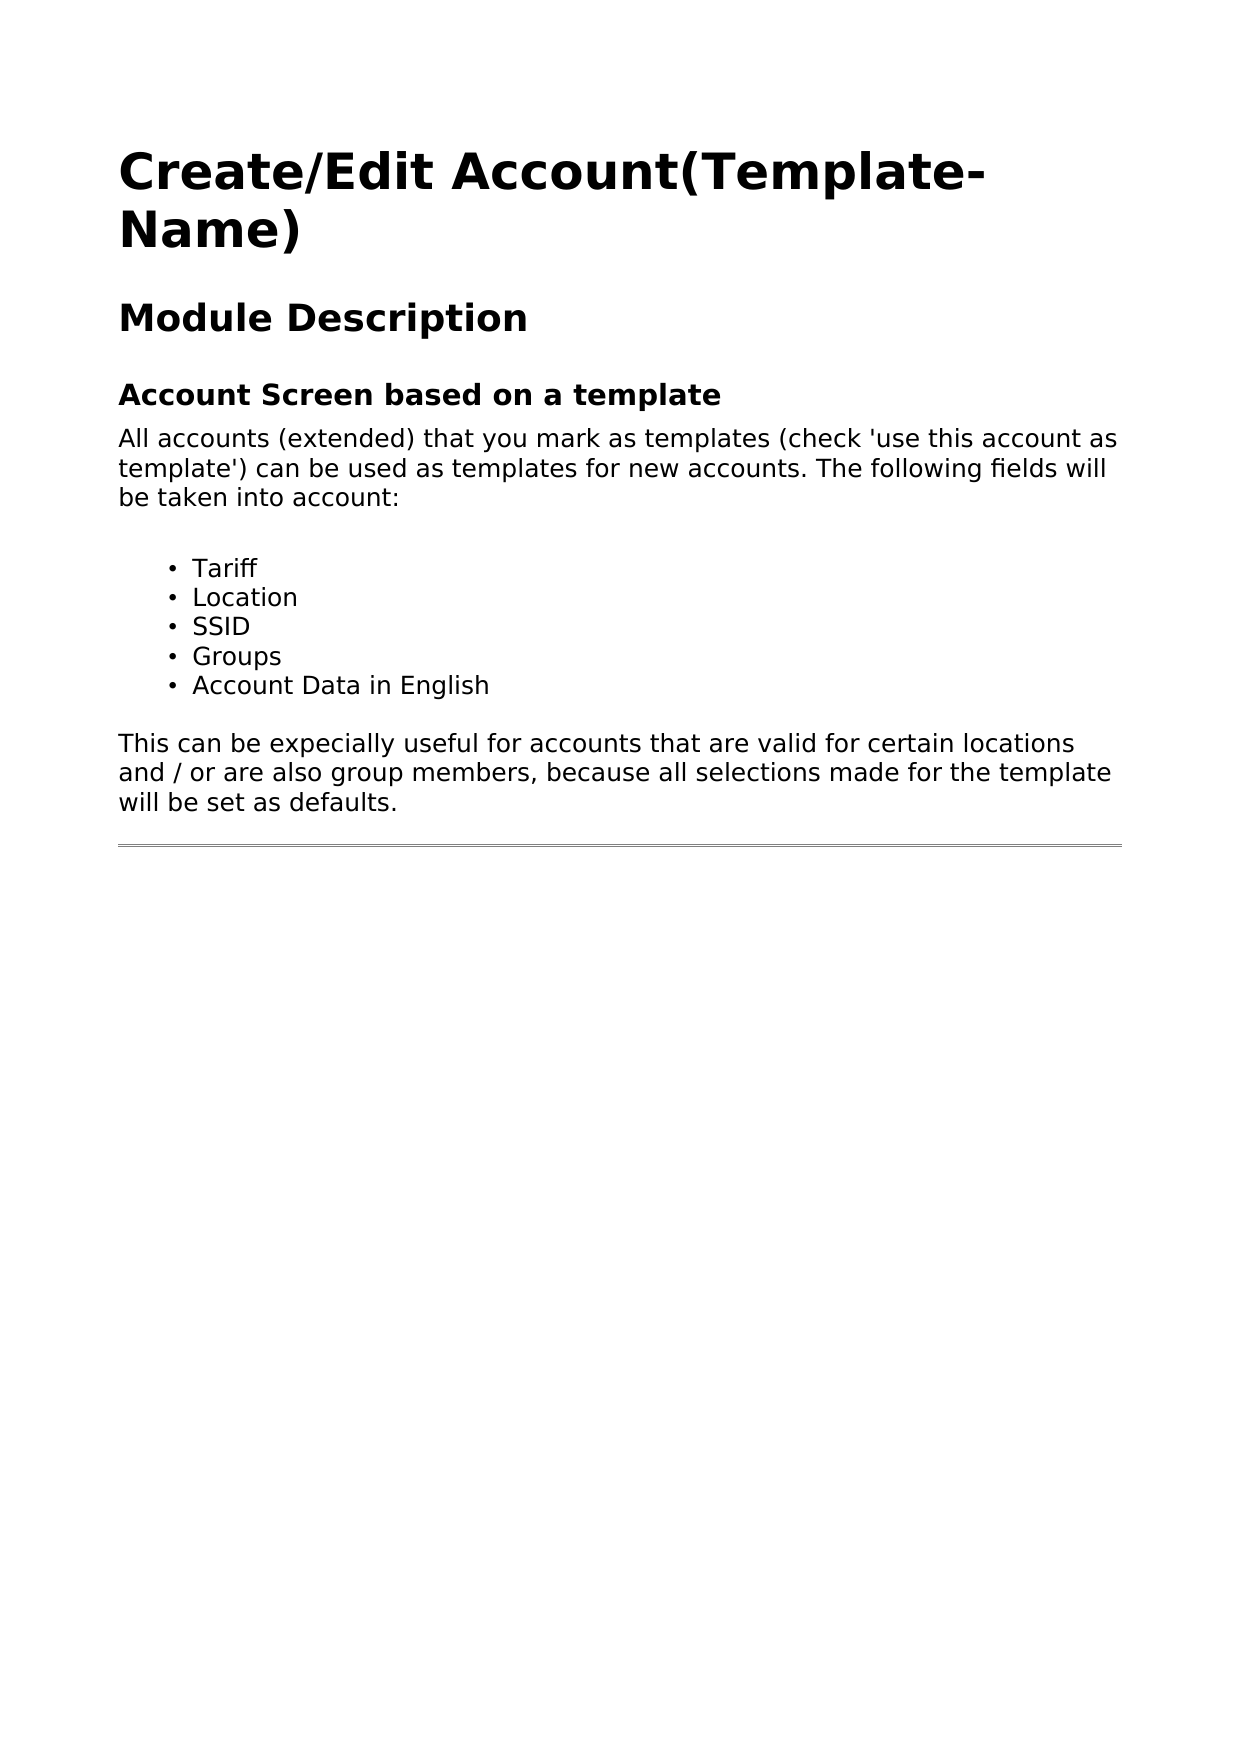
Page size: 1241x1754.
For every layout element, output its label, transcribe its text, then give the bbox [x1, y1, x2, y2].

list Location [177, 583, 1122, 612]
subtitle Create/Edit Account(Template-Name) [118, 143, 1122, 259]
list Account Data in English [177, 671, 1122, 700]
list Tariff [177, 554, 1122, 583]
subtitle Module Description [118, 297, 1122, 341]
list SSID [177, 612, 1122, 642]
list Groups [177, 642, 1122, 671]
text This can be expecially useful for accounts that are valid for certain locations and / or are also group members, because all selections made for the template will be set as defaults. [118, 729, 1122, 817]
text All accounts (extended) that you mark as templates (check 'use this account as template') can be used as templates for new accounts. The following fields will be taken into account: [118, 425, 1122, 512]
subtitle Account Screen based on a template [118, 378, 1122, 412]
